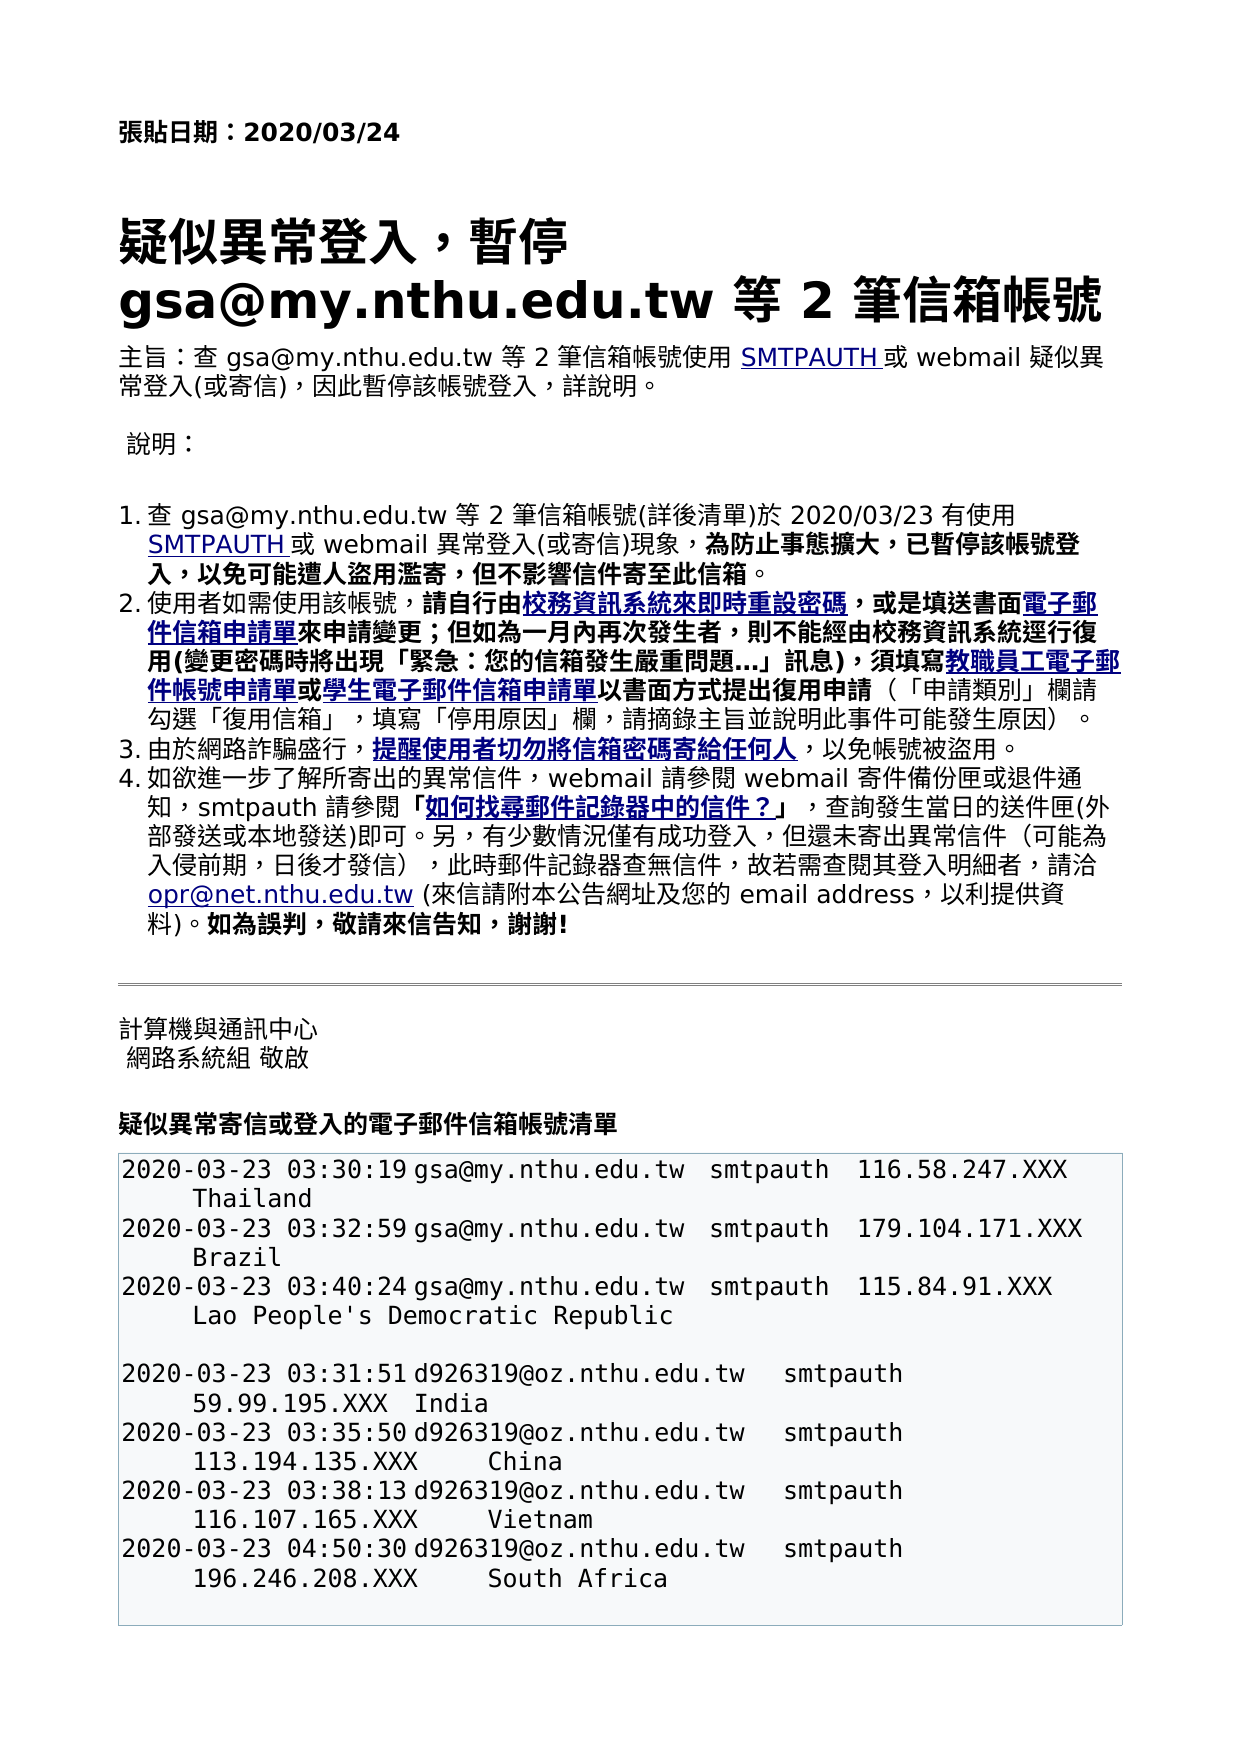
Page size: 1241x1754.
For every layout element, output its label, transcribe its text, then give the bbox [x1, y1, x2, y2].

text 2020-03-23 03:30:19 gsa@my.nthu.edu.tw smtpauth 116.58.247.XXX Thailand 2020-03-23 03:32:59 gsa@my.nthu.edu.tw smtpauth 179.104.171.XXX Brazil 2020-03-23 03:40:24 gsa@my.nthu.edu.tw smtpauth 115.84.91.XXX Lao People's Democratic Republic 2020-03-23 03:31:51 d926319@oz.nthu.edu.tw smtpauth 59.99.195.XXX India 2020-03-23 03:35:50 d926319@oz.nthu.edu.tw smtpauth 113.194.135.XXX China 2020-03-23 03:38:13 d926319@oz.nthu.edu.tw smtpauth 116.107.165.XXX Vietnam 2020-03-23 04:50:30 d926319@oz.nthu.edu.tw smtpauth 196.246.208.XXX South Africa [119, 1154, 1122, 1625]
subtitle 疑似異常登入，暫停 gsa@my.nthu.edu.tw 等 2 筆信箱帳號 [118, 214, 1122, 330]
text 計算機與通訊中心 網路系統組 敬啟 [118, 1015, 1122, 1073]
text 張貼日期：2020/03/24 [118, 118, 1122, 176]
text 主旨：查 gsa@my.nthu.edu.tw 等 2 筆信箱帳號使用 SMTPAUTH或 webmail 疑似異常登入(或寄信)，因此暫停該帳號登入，詳說明。 說明： [118, 343, 1122, 459]
list 由於網路詐騙盛行，提醒使用者切勿將信箱密碼寄給任何人，以免帳號被盜用。 [118, 735, 1122, 764]
list 使用者如需使用該帳號，請自行由校務資訊系統來即時重設密碼，或是填送書面電子郵件信箱申請單來申請變更；但如為一月內再次發生者，則不能經由校務資訊系統逕行復用(變更密碼時將出現「緊急：您的信箱發生嚴重問題…」訊息)，須填寫教職員工電子郵件帳號申請單或學生電子郵件信箱申請單以書面方式提出復用申請（「申請類別」欄請勾選「復用信箱」，填寫「停用原因」欄，請摘錄主旨並說明此事件可能發生原因）。 [118, 589, 1122, 735]
subtitle 疑似異常寄信或登入的電子郵件信箱帳號清單 [118, 1111, 1122, 1140]
list 如欲進一步了解所寄出的異常信件，webmail 請參閱 webmail 寄件備份匣或退件通知，smtpauth 請參閱「如何找尋郵件記錄器中的信件？」，查詢發生當日的送件匣(外部發送或本地發送)即可。另，有少數情況僅有成功登入，但還未寄出異常信件（可能為入侵前期，日後才發信），此時郵件記錄器查無信件，故若需查閱其登入明細者，請洽 opr@net.nthu.edu.tw (來信請附本公告網址及您的 email address，以利提供資料)。如為誤判，敬請來信告知，謝謝! [118, 764, 1122, 939]
list 查 gsa@my.nthu.edu.tw 等 2 筆信箱帳號(詳後清單)於 2020/03/23 有使用 SMTPAUTH或 webmail 異常登入(或寄信)現象，為防止事態擴大，已暫停該帳號登入，以免可能遭人盜用濫寄，但不影響信件寄至此信箱。 [118, 502, 1122, 589]
